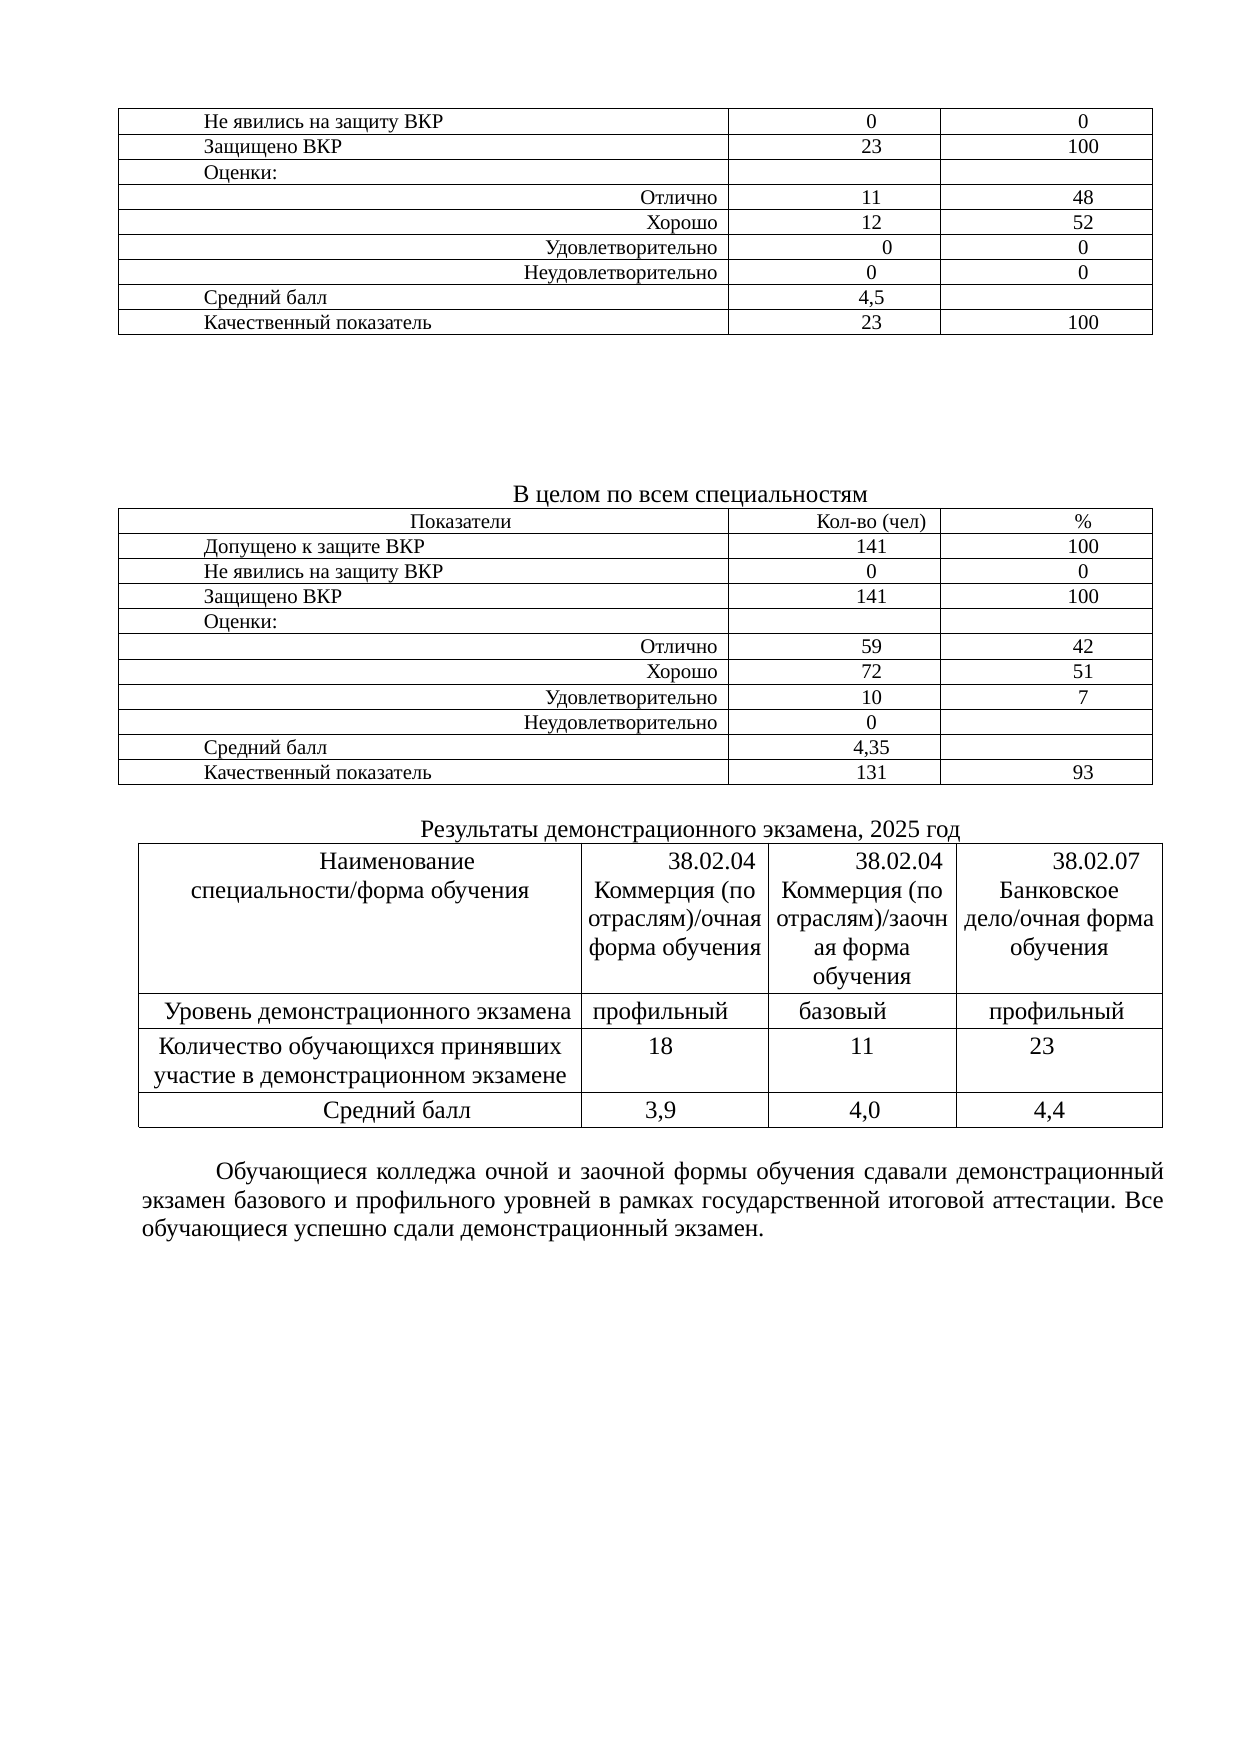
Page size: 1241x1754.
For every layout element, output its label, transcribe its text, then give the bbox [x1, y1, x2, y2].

table_cell 0 [729, 559, 940, 583]
table_cell Не явились на защиту ВКР [119, 109, 728, 133]
table_cell Удовлетворительно [119, 235, 728, 259]
table_cell [941, 609, 1152, 633]
table_cell 23 [729, 310, 940, 334]
table_cell [729, 609, 940, 633]
table_cell [941, 710, 1152, 734]
table_cell 42 [941, 634, 1152, 658]
table_header Наименование специальности/форма обучения [139, 844, 581, 993]
table_cell [941, 285, 1152, 309]
table_cell 0 [729, 260, 940, 284]
table_header 38.02.04 Коммерция (по отраслям)/заочная форма обучения [769, 844, 956, 993]
table_cell 100 [941, 135, 1152, 158]
table_cell 11 [729, 185, 940, 209]
table_cell Неудовлетворительно [119, 260, 728, 284]
table_cell Защищено ВКР [119, 584, 728, 608]
table_cell 3,9 [582, 1093, 768, 1127]
text Результаты демонстрационного экзамена, 2025 год [142, 814, 1165, 842]
table_header % [941, 509, 1152, 533]
table_cell 4,4 [957, 1093, 1162, 1127]
table_cell 0 [729, 235, 940, 259]
table_cell Неудовлетворительно [119, 710, 728, 734]
table_cell 0 [941, 235, 1152, 259]
table_cell [729, 160, 940, 184]
table_cell Не явились на защиту ВКР [119, 559, 728, 583]
text В целом по всем специальностям [142, 479, 1165, 508]
table_header Показатели [119, 509, 728, 533]
table_cell Удовлетворительно [119, 685, 728, 709]
table_cell Средний балл [119, 735, 728, 759]
table_header 38.02.07 Банковское дело/очная форма обучения [957, 844, 1162, 993]
table_cell 18 [582, 1029, 768, 1092]
table_cell 52 [941, 210, 1152, 234]
table_cell 23 [729, 135, 940, 158]
table_cell 59 [729, 634, 940, 658]
table_cell профильный [582, 994, 768, 1028]
table_header Кол-во (чел) [729, 509, 940, 533]
table_cell 51 [941, 660, 1152, 683]
table_cell Качественный показатель [119, 310, 728, 334]
table_cell 72 [729, 660, 940, 683]
table_cell 4,5 [729, 285, 940, 309]
table_cell 0 [729, 710, 940, 734]
table_cell Допущено к защите ВКР [119, 534, 728, 558]
table_cell 100 [941, 584, 1152, 608]
table_cell 4,35 [729, 735, 940, 759]
table_cell 11 [769, 1029, 956, 1092]
table_cell 0 [941, 559, 1152, 583]
table_cell 141 [729, 584, 940, 608]
table_cell Хорошо [119, 660, 728, 683]
table_cell [941, 735, 1152, 759]
table_cell Защищено ВКР [119, 135, 728, 158]
table_cell 12 [729, 210, 940, 234]
table_cell базовый [769, 994, 956, 1028]
table_cell Качественный показатель [119, 760, 728, 784]
table_cell Средний балл [139, 1093, 581, 1127]
table_cell Оценки: [119, 609, 728, 633]
table_cell 0 [941, 260, 1152, 284]
table_cell профильный [957, 994, 1162, 1028]
table_cell Отлично [119, 634, 728, 658]
table_cell 48 [941, 185, 1152, 209]
table_cell 4,0 [769, 1093, 956, 1127]
table_cell 131 [729, 760, 940, 784]
table_cell Уровень демонстрационного экзамена [139, 994, 581, 1028]
table_cell 0 [941, 109, 1152, 133]
table_cell Хорошо [119, 210, 728, 234]
table_cell Количество обучающихся принявших участие в демонстрационном экзамене [139, 1029, 581, 1092]
table_cell 141 [729, 534, 940, 558]
table_header 38.02.04 Коммерция (по отраслям)/очная форма обучения [582, 844, 768, 993]
text Обучающиеся колледжа очной и заочной формы обучения сдавали демонстрационный экзамен базового и профильного уровней в рамках государственной итоговой аттестации. Все обучающиеся успешно сдали демонстрационный экзамен. [142, 1156, 1165, 1242]
table_cell 10 [729, 685, 940, 709]
table_cell 93 [941, 760, 1152, 784]
table_cell Отлично [119, 185, 728, 209]
table_cell 100 [941, 534, 1152, 558]
table_cell 7 [941, 685, 1152, 709]
table_cell 100 [941, 310, 1152, 334]
table_cell [941, 160, 1152, 184]
table_cell Оценки: [119, 160, 728, 184]
table_cell Средний балл [119, 285, 728, 309]
table_cell 0 [729, 109, 940, 133]
table_cell 23 [957, 1029, 1162, 1092]
